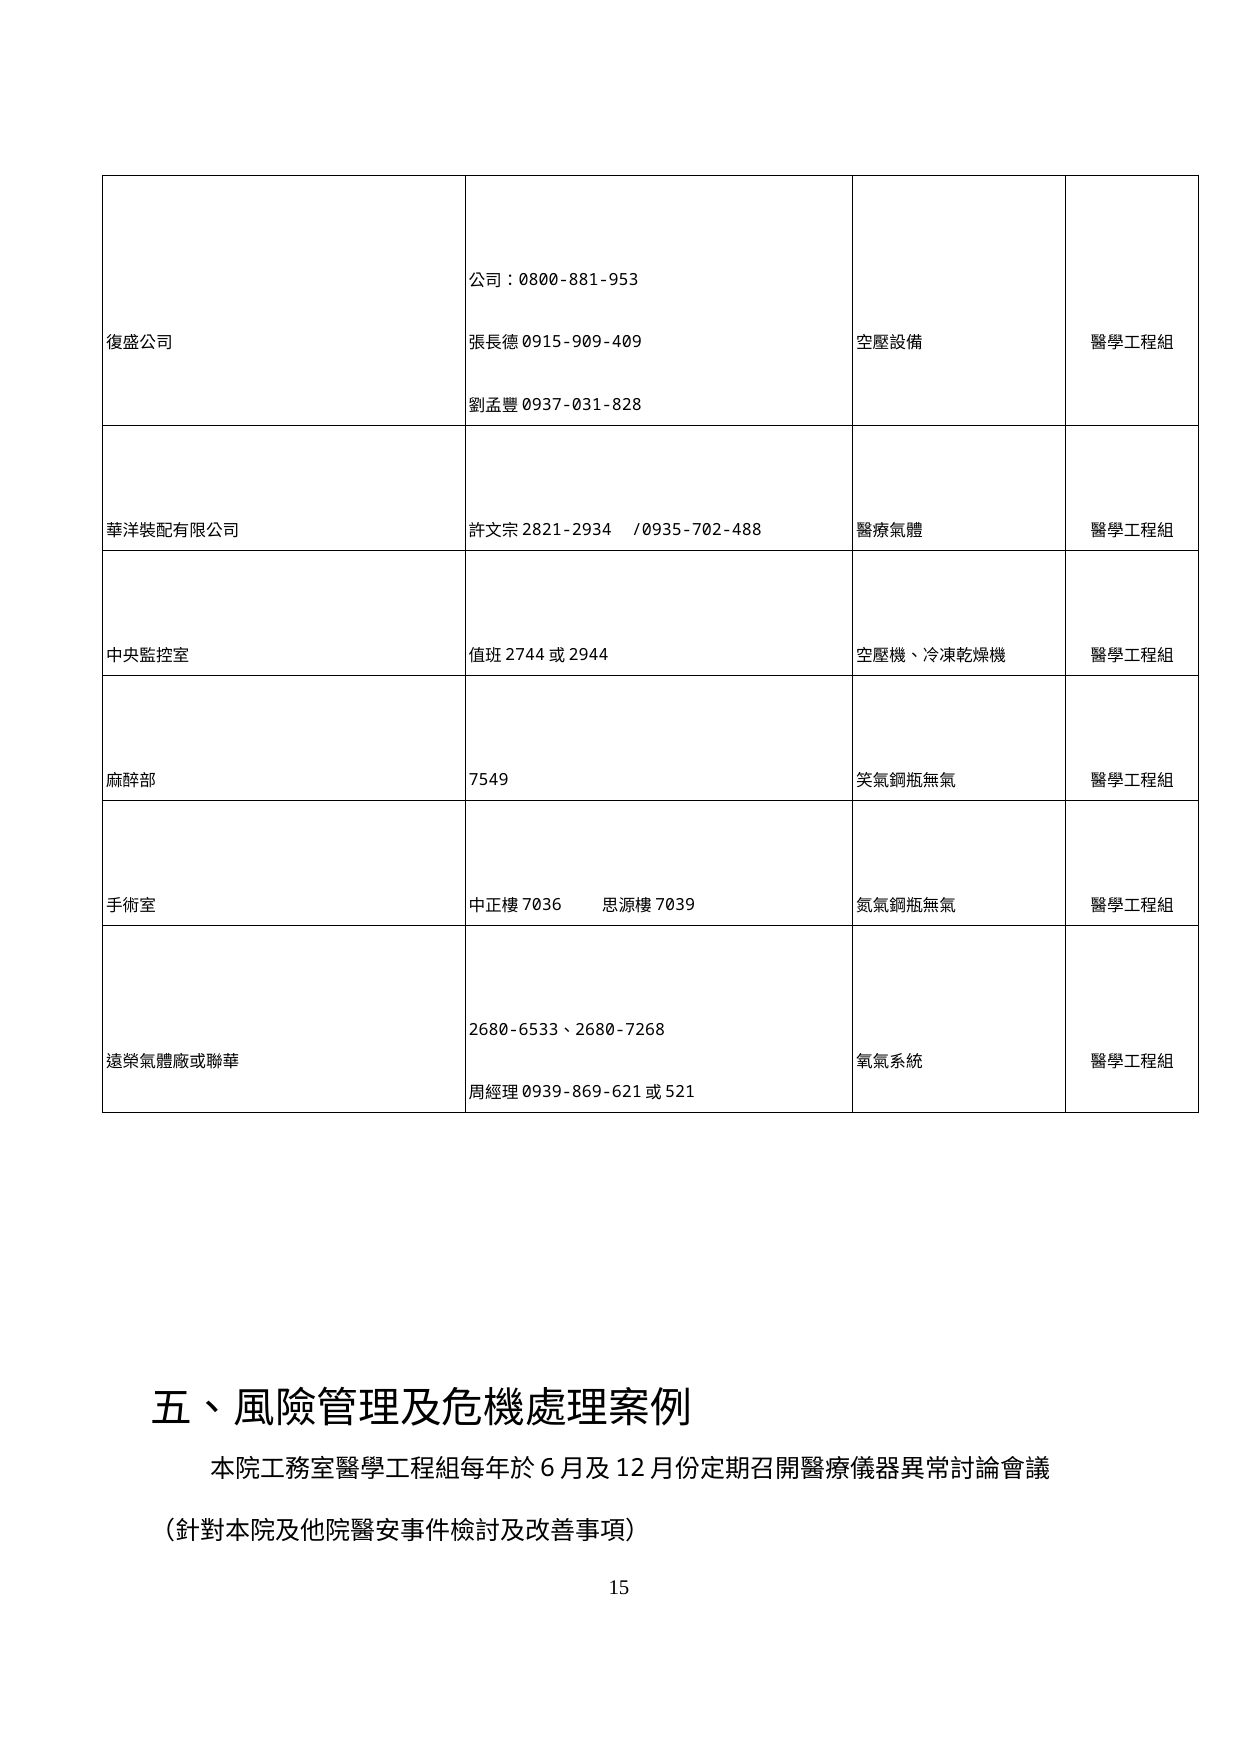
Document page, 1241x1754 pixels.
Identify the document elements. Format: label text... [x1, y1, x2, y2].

table_cell 醫學工程組 [1066, 426, 1198, 550]
text 本院工務室醫學工程組每年於6月及12月份定期召開醫療儀器異常討論會議（針對本院及他院醫安事件檢討及改善事項） [150, 1425, 1087, 1550]
table_cell 7549 [466, 676, 852, 800]
table_cell 氮氣鋼瓶無氣 [853, 801, 1065, 925]
table_cell 麻醉部 [103, 676, 465, 800]
table_cell 中央監控室 [103, 551, 465, 675]
table_cell 空壓機、冷凍乾燥機 [853, 551, 1065, 675]
table_cell 值班2744或2944 [466, 551, 852, 675]
table_cell 醫學工程組 [1066, 551, 1198, 675]
table_cell 中正樓7036 思源樓7039 [466, 801, 852, 925]
table_cell 醫學工程組 [1066, 801, 1198, 925]
table_cell 公司：0800-881-953 張長德0915-909-409 劉孟豐0937-031-828 [466, 176, 852, 425]
table_cell 笑氣鋼瓶無氣 [853, 676, 1065, 800]
table_cell 氧氣系統 [853, 926, 1065, 1112]
table_cell 醫學工程組 [1066, 926, 1198, 1112]
table_cell 遠榮氣體廠或聯華 [103, 926, 465, 1112]
table_cell 許文宗2821-2934 /0935-702-488 [466, 426, 852, 550]
table_cell 復盛公司 [103, 176, 465, 425]
table_cell 華洋裝配有限公司 [103, 426, 465, 550]
table_cell 醫學工程組 [1066, 676, 1198, 800]
table_cell 醫療氣體 [853, 426, 1065, 550]
table_cell 手術室 [103, 801, 465, 925]
table_cell 醫學工程組 [1066, 176, 1198, 425]
text 五、風險管理及危機處理案例 [150, 1362, 1087, 1425]
table_cell 2680-6533、2680-7268 周經理0939-869-621或521 [466, 926, 852, 1112]
table_cell 空壓設備 [853, 176, 1065, 425]
